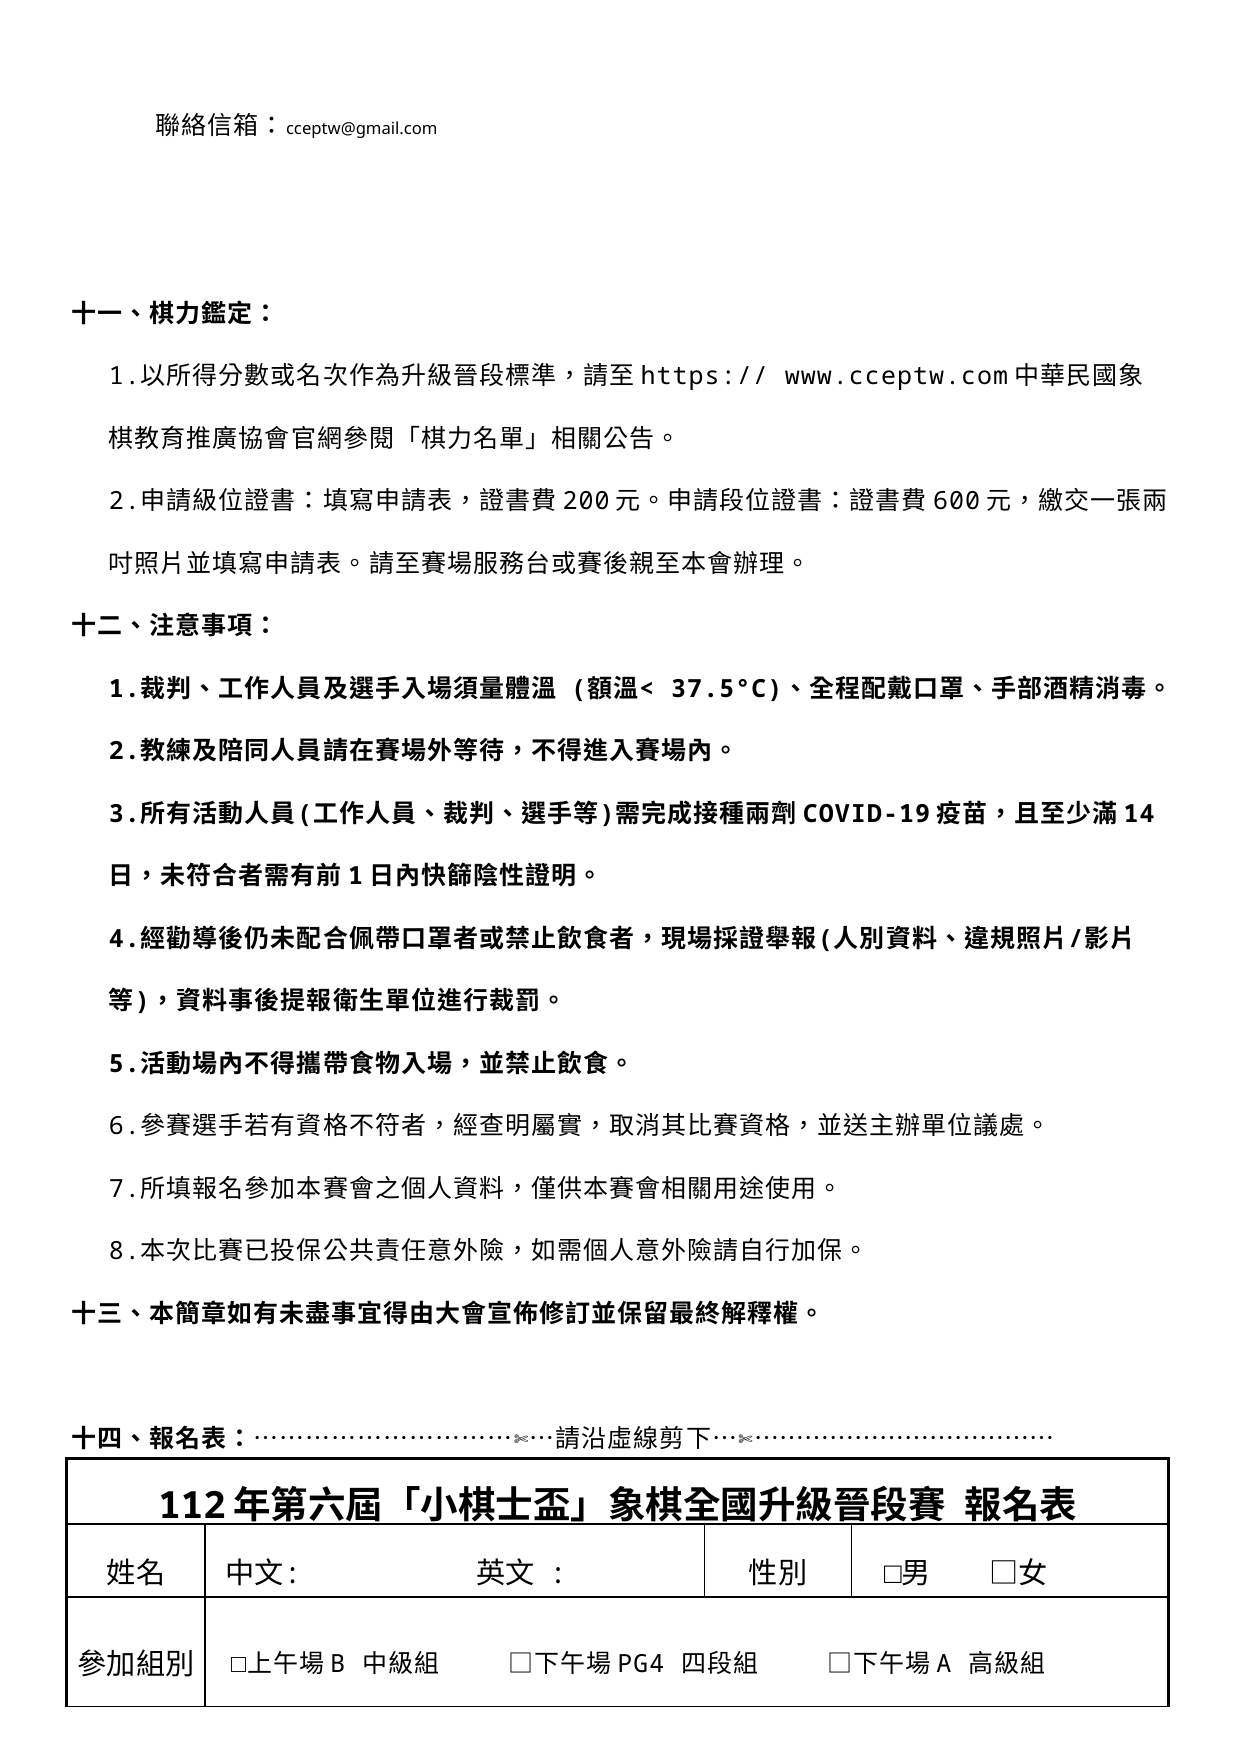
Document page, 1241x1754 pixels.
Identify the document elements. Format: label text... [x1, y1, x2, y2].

text 十三、本簡章如有未盡事宜得由大會宣佈修訂並保留最終解釋權。 [71, 1270, 1169, 1332]
table_cell □上午場B 中級組 □下午場PG4 四段組 □下午場A 高級組 [206, 1598, 1167, 1706]
text 2.申請級位證書：填寫申請表，證書費200元。申請段位證書：證書費600元，繳交一張兩吋照片並填寫申請表。請至賽場服務台或賽後親至本會辦理。 [108, 457, 1169, 582]
text 6.參賽選手若有資格不符者，經查明屬實，取消其比賽資格，並送主辦單位議處。 [108, 1082, 1169, 1145]
text 十四、報名表：…………………………✄…請沿虛線剪下…✄……………………………… [71, 1395, 1169, 1457]
table_cell 參加組別 [68, 1598, 204, 1706]
text 5.活動場內不得攜帶食物入場，並禁止飲食。 [108, 1020, 1169, 1082]
table_cell 中文: 英文 : [206, 1525, 704, 1596]
text 1.以所得分數或名次作為升級晉段標準，請至https:// www.cceptw.com中華民國象棋教育推廣協會官網參閱「棋力名單」相關公告。 [108, 332, 1169, 457]
text 2.教練及陪同人員請在賽場外等待，不得進入賽場內。 [108, 707, 1169, 770]
text 聯絡信箱：cceptw@gmail.com [156, 82, 1169, 145]
table_header 112年第六屆「小棋士盃」象棋全國升級晉段賽 報名表 [68, 1460, 1167, 1523]
text 1.裁判、工作人員及選手入場須量體溫 (額溫< 37.5°C)、全程配戴口罩、手部酒精消毒。 [108, 645, 1169, 707]
text 7.所填報名參加本賽會之個人資料，僅供本賽會相關用途使用。 [108, 1145, 1169, 1207]
table_cell □男 □女 [852, 1525, 1167, 1596]
table_cell 性別 [705, 1525, 851, 1596]
text 十二、注意事項： [71, 582, 1169, 645]
table_cell 姓名 [68, 1525, 204, 1596]
text 8.本次比賽已投保公共責任意外險，如需個人意外險請自行加保。 [108, 1207, 1169, 1270]
text 3.所有活動人員(工作人員、裁判、選手等)需完成接種兩劑COVID-19疫苗，且至少滿14日，未符合者需有前1日內快篩陰性證明。 [108, 770, 1169, 895]
text 4.經勸導後仍未配合佩帶口罩者或禁止飲食者，現場採證舉報(人別資料、違規照片/影片等)，資料事後提報衛生單位進行裁罰。 [108, 895, 1169, 1020]
text 十一、棋力鑑定： [71, 270, 1169, 332]
